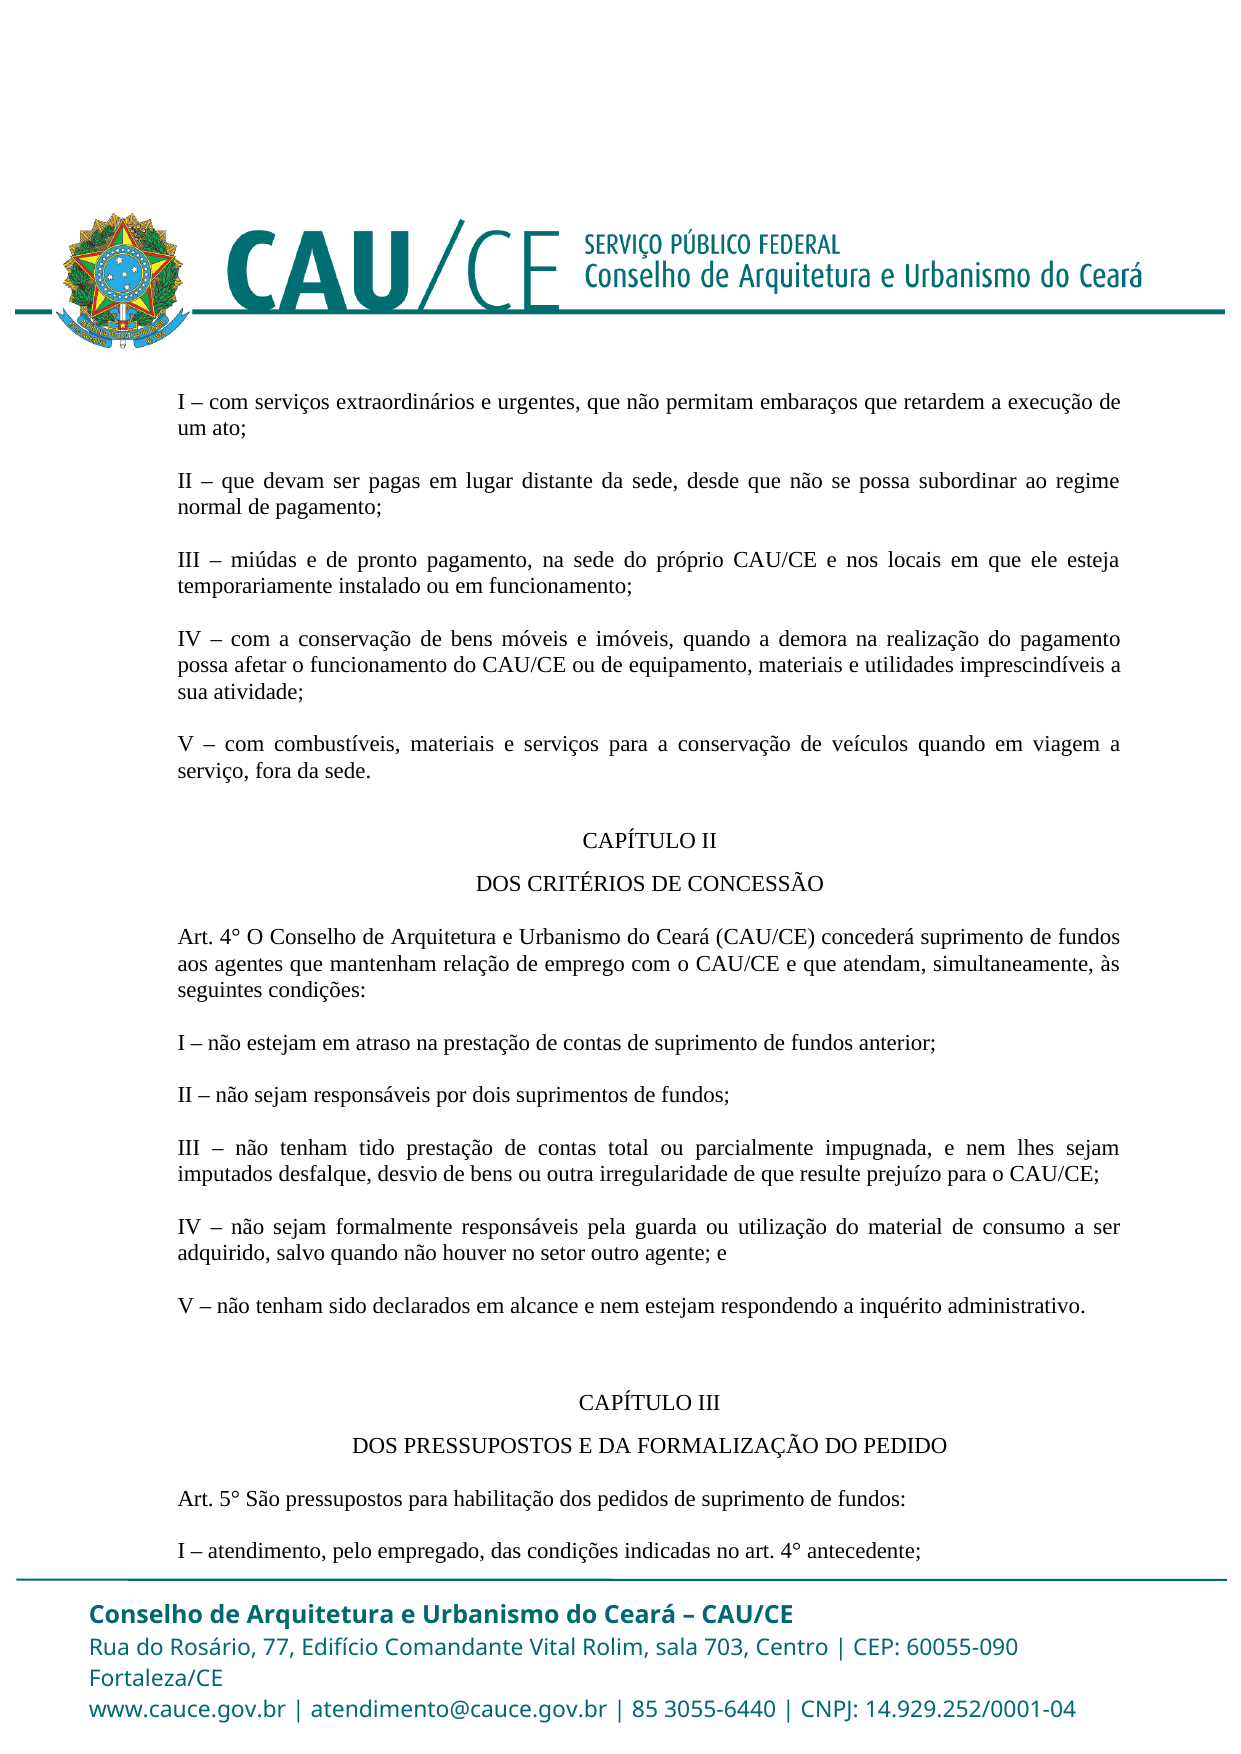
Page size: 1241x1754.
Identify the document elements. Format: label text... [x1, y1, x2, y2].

text II – não sejam responsáveis por dois suprimentos de fundos; [177, 1081, 1122, 1108]
text II – que devam ser pagas em lugar distante da sede, desde que não se possa subordinar ao regime normal de pagamento; [177, 467, 1122, 520]
text I – com serviços extraordinários e urgentes, que não permitam embaraços que retardem a execução de um ato; [177, 388, 1122, 441]
text Art. 5° São pressupostos para habilitação dos pedidos de suprimento de fundos: [177, 1485, 1122, 1511]
text DOS CRITÉRIOS DE CONCESSÃO [177, 871, 1122, 897]
text Art. 4° O Conselho de Arquitetura e Urbanismo do Ceará (CAU/CE) concederá suprimento de fundos aos agentes que mantenham relação de emprego com o CAU/CE e que atendam, simultaneamente, às seguintes condições: [177, 923, 1122, 1002]
text CAPÍTULO III [177, 1389, 1122, 1416]
text V – não tenham sido declarados em alcance e nem estejam respondendo a inquérito administrativo. [177, 1292, 1122, 1318]
text III – não tenham tido prestação de contas total ou parcialmente impugnada, e nem lhes sejam imputados desfalque, desvio de bens ou outra irregularidade de que resulte prejuízo para o CAU/CE; [177, 1134, 1122, 1187]
text III – miúdas e de pronto pagamento, na sede do próprio CAU/CE e nos locais em que ele esteja temporariamente instalado ou em funcionamento; [177, 546, 1122, 599]
text IV – não sejam formalmente responsáveis pela guarda ou utilização do material de consumo a ser adquirido, salvo quando não houver no setor outro agente; e [177, 1213, 1122, 1266]
text I – não estejam em atraso na prestação de contas de suprimento de fundos anterior; [177, 1029, 1122, 1055]
text DOS PRESSUPOSTOS E DA FORMALIZAÇÃO DO PEDIDO [177, 1432, 1122, 1458]
text IV – com a conservação de bens móveis e imóveis, quando a demora na realização do pagamento possa afetar o funcionamento do CAU/CE ou de equipamento, materiais e utilidades imprescindíveis a sua atividade; [177, 625, 1122, 704]
text I – atendimento, pelo empregado, das condições indicadas no art. 4° antecedente; [177, 1538, 1122, 1564]
text V – com combustíveis, materiais e serviços para a conservação de veículos quando em viagem a serviço, fora da sede. [177, 731, 1122, 783]
text CAPÍTULO II [177, 827, 1122, 854]
